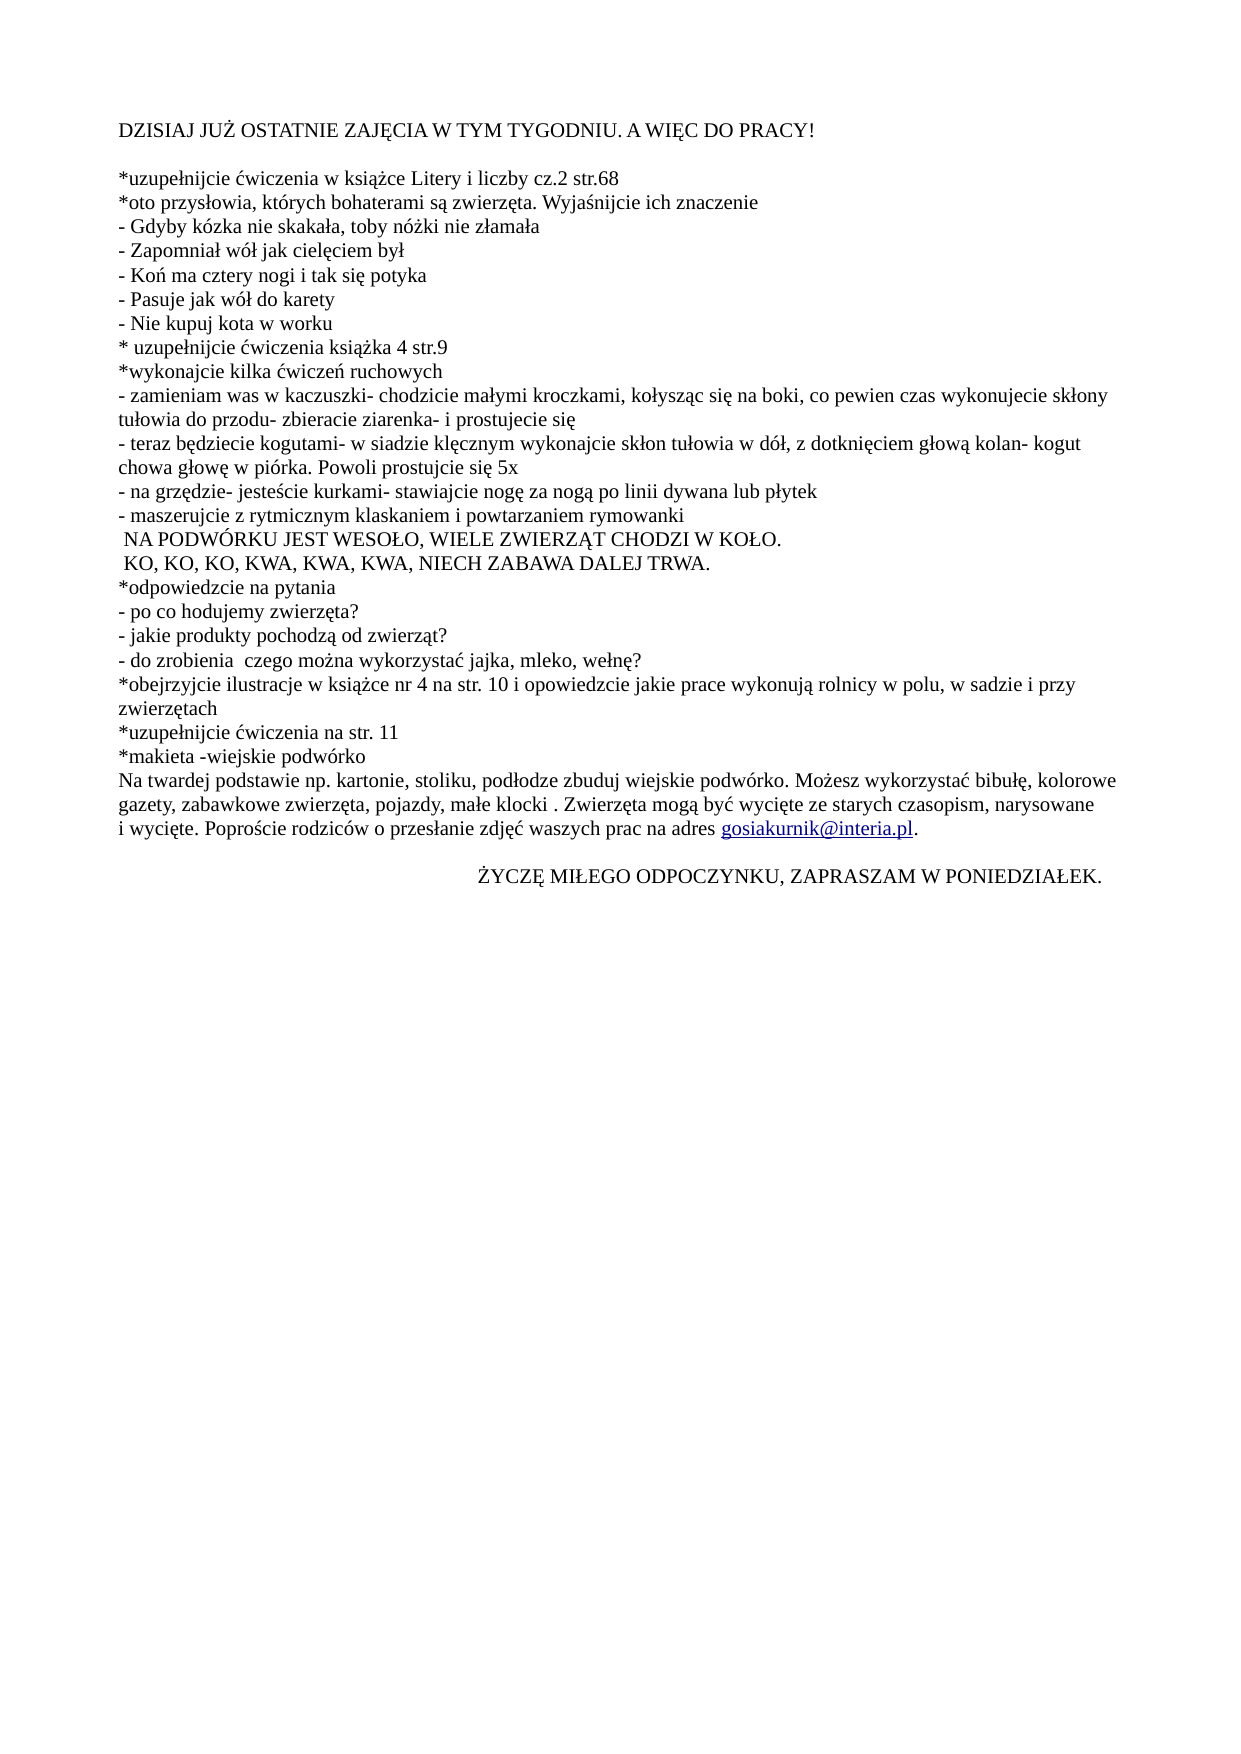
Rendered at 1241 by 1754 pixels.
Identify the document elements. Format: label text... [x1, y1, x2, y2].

text * uzupełnijcie ćwiczenia książka 4 str.9 [118, 335, 1122, 359]
text - Koń ma cztery nogi i tak się potyka [118, 262, 1122, 287]
text - po co hodujemy zwierzęta? [118, 599, 1122, 623]
text *wykonajcie kilka ćwiczeń ruchowych [118, 359, 1122, 383]
text Na twardej podstawie np. kartonie, stoliku, podłodze zbuduj wiejskie podwórko. Możesz wykorzystać bibułę, kolorowe gazety, zabawkowe zwierzęta, pojazdy, małe klocki . Zwierzęta mogą być wycięte ze starych czasopism, narysowane i wycięte. Poproście rodziców o przesłanie zdjęć waszych prac na adres gosiakurnik@interia.pl. [118, 768, 1122, 840]
text DZISIAJ JUŻ OSTATNIE ZAJĘCIA W TYM TYGODNIU. A WIĘC DO PRACY! [118, 118, 1122, 142]
text *odpowiedzcie na pytania [118, 575, 1122, 599]
text *uzupełnijcie ćwiczenia na str. 11 [118, 720, 1122, 744]
text *oto przysłowia, których bohaterami są zwierzęta. Wyjaśnijcie ich znaczenie [118, 190, 1122, 214]
text - teraz będziecie kogutami- w siadzie klęcznym wykonajcie skłon tułowia w dół, z dotknięciem głową kolan- kogut chowa głowę w piórka. Powoli prostujcie się 5x [118, 431, 1122, 479]
text - Zapomniał wół jak cielęciem był [118, 238, 1122, 262]
text *uzupełnijcie ćwiczenia w książce Litery i liczby cz.2 str.68 [118, 166, 1122, 190]
text *makieta -wiejskie podwórko [118, 744, 1122, 768]
text - do zrobienia czego można wykorzystać jajka, mleko, wełnę? [118, 647, 1122, 672]
text - na grzędzie- jesteście kurkami- stawiajcie nogę za nogą po linii dywana lub płytek [118, 479, 1122, 503]
text - maszerujcie z rytmicznym klaskaniem i powtarzaniem rymowanki [118, 503, 1122, 527]
text ŻYCZĘ MIŁEGO ODPOCZYNKU, ZAPRASZAM W PONIEDZIAŁEK. [118, 864, 1122, 888]
text *obejrzyjcie ilustracje w książce nr 4 na str. 10 i opowiedzcie jakie prace wykonują rolnicy w polu, w sadzie i przy zwierzętach [118, 672, 1122, 720]
text - Pasuje jak wół do karety [118, 287, 1122, 311]
text - Nie kupuj kota w worku [118, 311, 1122, 335]
text - Gdyby kózka nie skakała, toby nóżki nie złamała [118, 214, 1122, 238]
text - jakie produkty pochodzą od zwierząt? [118, 623, 1122, 647]
text KO, KO, KO, KWA, KWA, KWA, NIECH ZABAWA DALEJ TRWA. [118, 551, 1122, 575]
text - zamieniam was w kaczuszki- chodzicie małymi kroczkami, kołysząc się na boki, co pewien czas wykonujecie skłony tułowia do przodu- zbieracie ziarenka- i prostujecie się [118, 383, 1122, 431]
text NA PODWÓRKU JEST WESOŁO, WIELE ZWIERZĄT CHODZI W KOŁO. [118, 527, 1122, 551]
